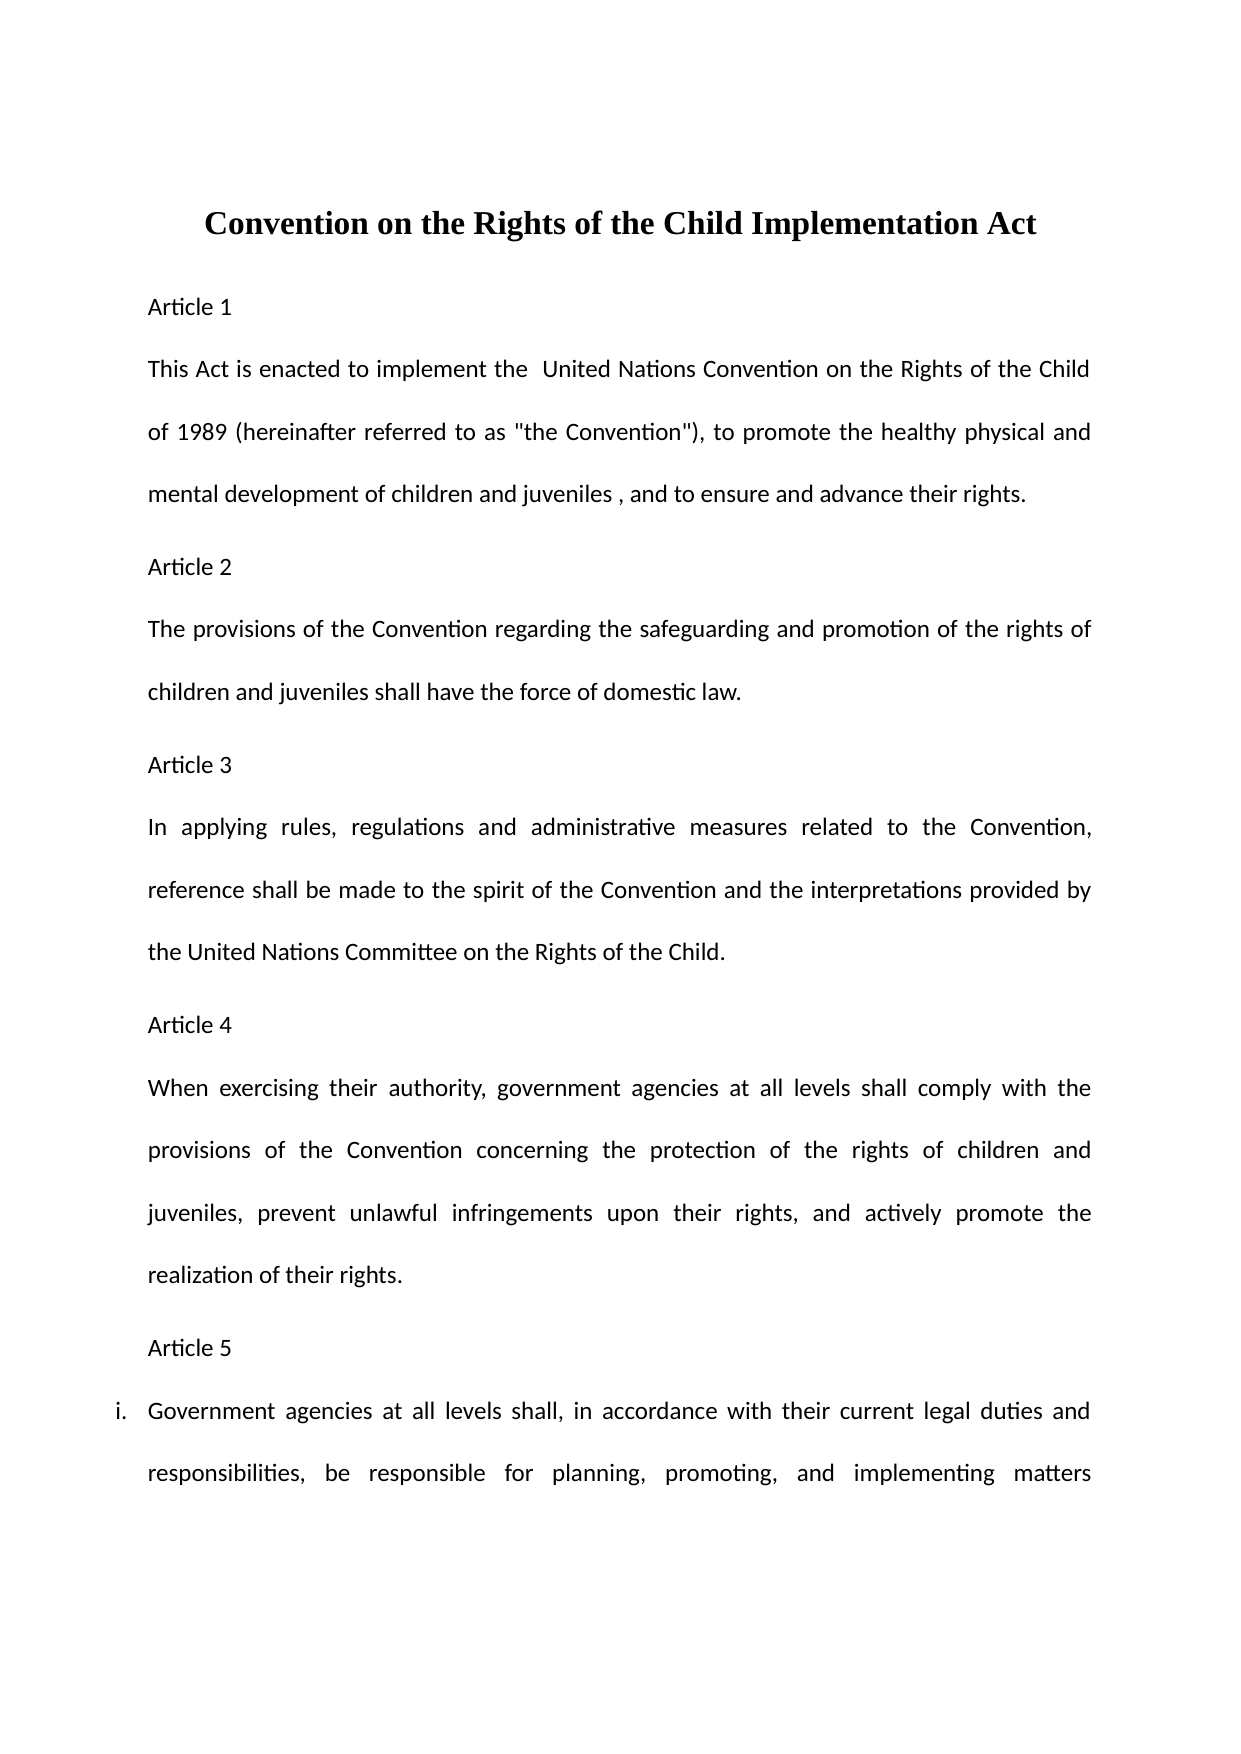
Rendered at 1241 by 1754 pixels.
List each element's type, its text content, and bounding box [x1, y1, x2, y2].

text When exercising their authority, government agencies at all levels shall comply with the provisions of the Convention concerning the protection of the rights of children and juveniles, prevent unlawful infringements upon their rights, and actively promote the realization of their rights. [148, 1046, 1092, 1296]
text Article 4 [148, 983, 1092, 1046]
text Article 1 [148, 264, 1092, 327]
table_header Convention on the Rights of the Child Implementation Act [148, 158, 1087, 262]
list Government agencies at all levels shall, in accordance with their current legal duties and responsibilities, be responsible for planning, promoting, and implementing matters [127, 1368, 1092, 1493]
text This Act is enacted to implement the United Nations Convention on the Rights of the Child of 1989 (hereinafter referred to as "the Convention"), to promote the healthy physical and mental development of children and juveniles , and to ensure and advance their rights. [148, 327, 1092, 514]
text Article 2 [148, 525, 1092, 587]
text Article 5 [148, 1306, 1092, 1368]
text Article 3 [148, 723, 1092, 785]
text The provisions of the Convention regarding the safeguarding and promotion of the rights of children and juveniles shall have the force of domestic law. [148, 587, 1092, 712]
text In applying rules, regulations and administrative measures related to the Convention, reference shall be made to the spirit of the Convention and the interpretations provided by the United Nations Committee on the Rights of the Child. [148, 785, 1092, 973]
